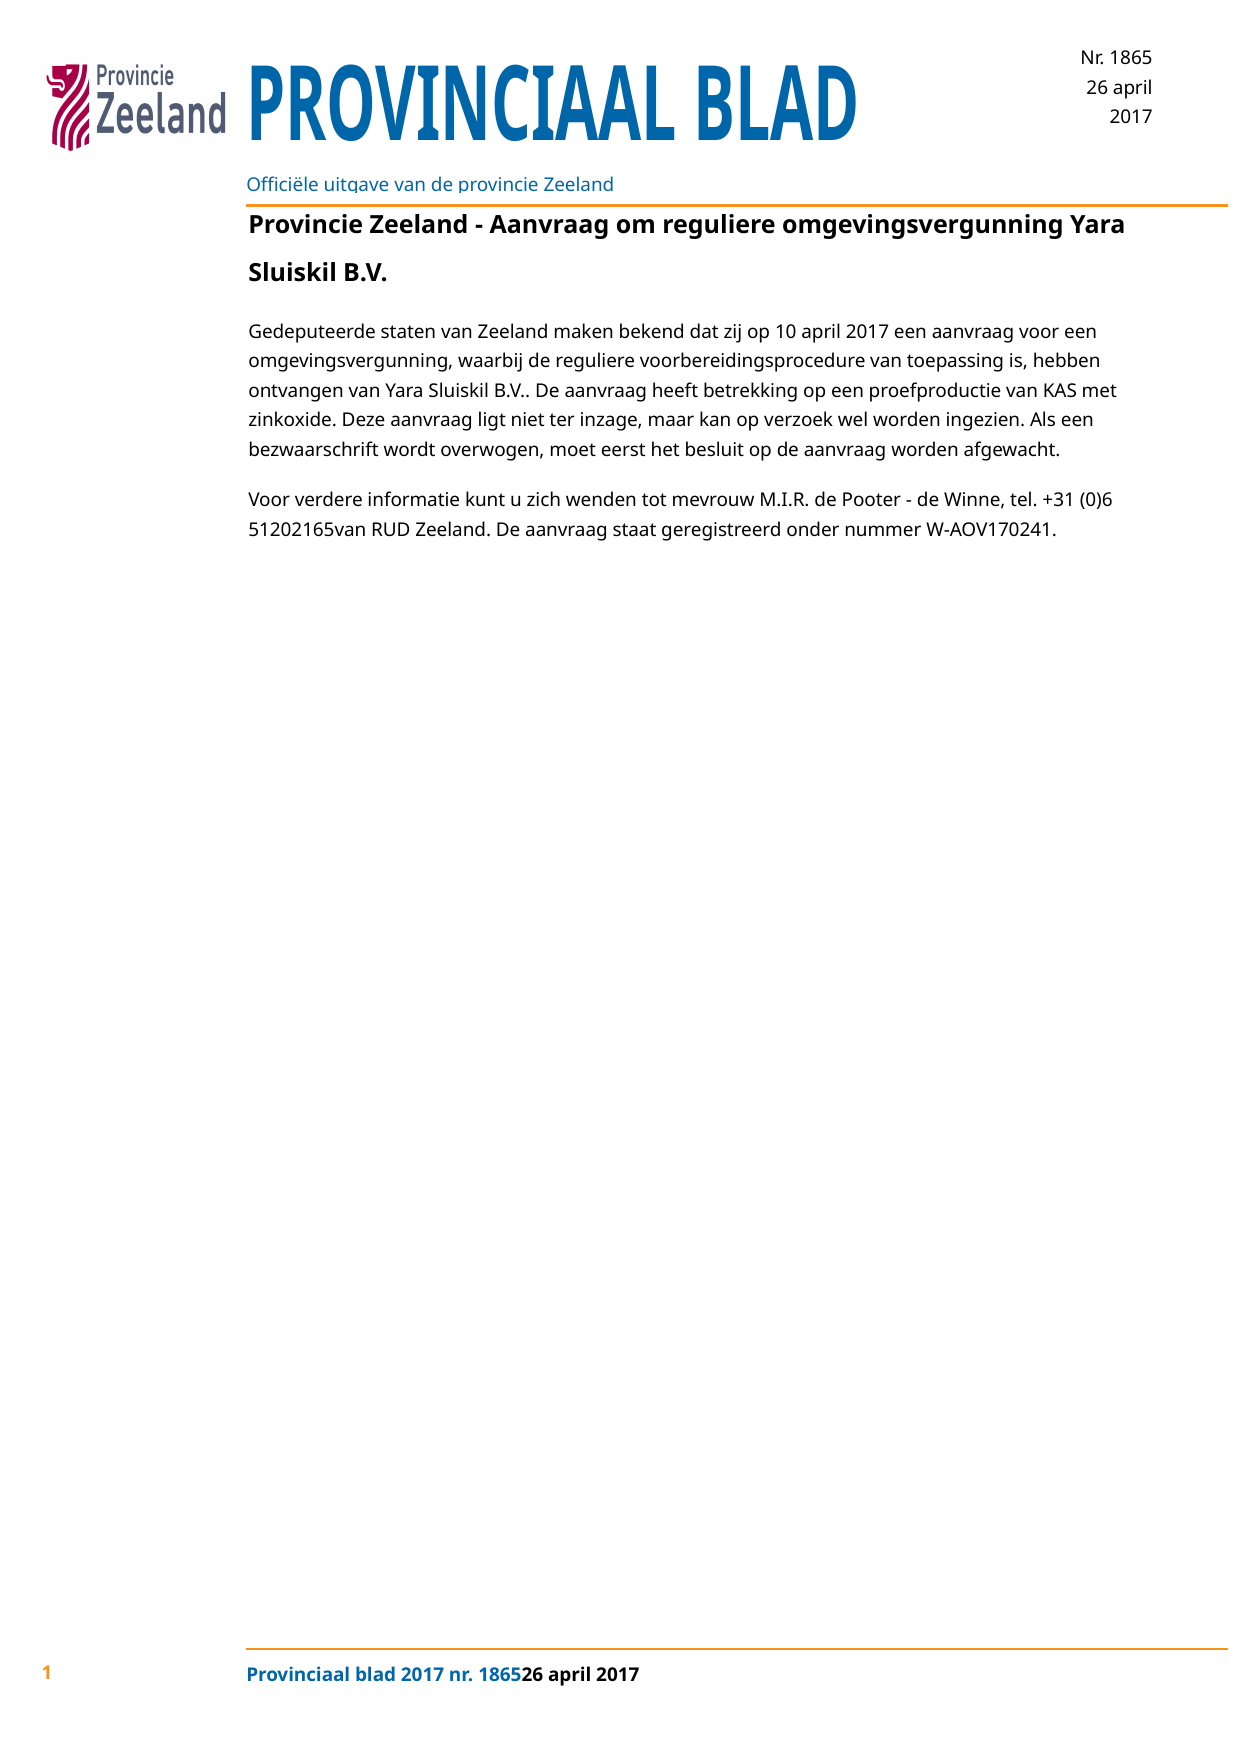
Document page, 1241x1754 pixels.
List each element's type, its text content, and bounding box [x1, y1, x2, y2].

text Voor verdere informatie kunt u zich wenden tot mevrouw M.I.R. de Pooter - de Winne, tel. +31 (0)6 51202165van RUD Zeeland. De aanvraag staat geregistreerd onder nummer W-AOV170241. [248, 487, 1152, 542]
text Provincie Zeeland - Aanvraag om reguliere omgevingsvergunning Yara Sluiskil B.V. [248, 207, 1152, 288]
text Gedeputeerde staten van Zeeland maken bekend dat zij op 10 april 2017 een aanvraag voor een omgevingsvergunning, waarbij de reguliere voorbereidingsprocedure van toepassing is, hebben ontvangen van Yara Sluiskil B.V.. De aanvraag heeft betrekking op een proefproductie van KAS met zinkoxide. Deze aanvraag ligt niet ter inzage, maar kan op verzoek wel worden ingezien. Als een bezwaarschrift wordt overwogen, moet eerst het besluit op de aanvraag worden afgewacht. [248, 318, 1152, 462]
picture [41, 47, 231, 172]
